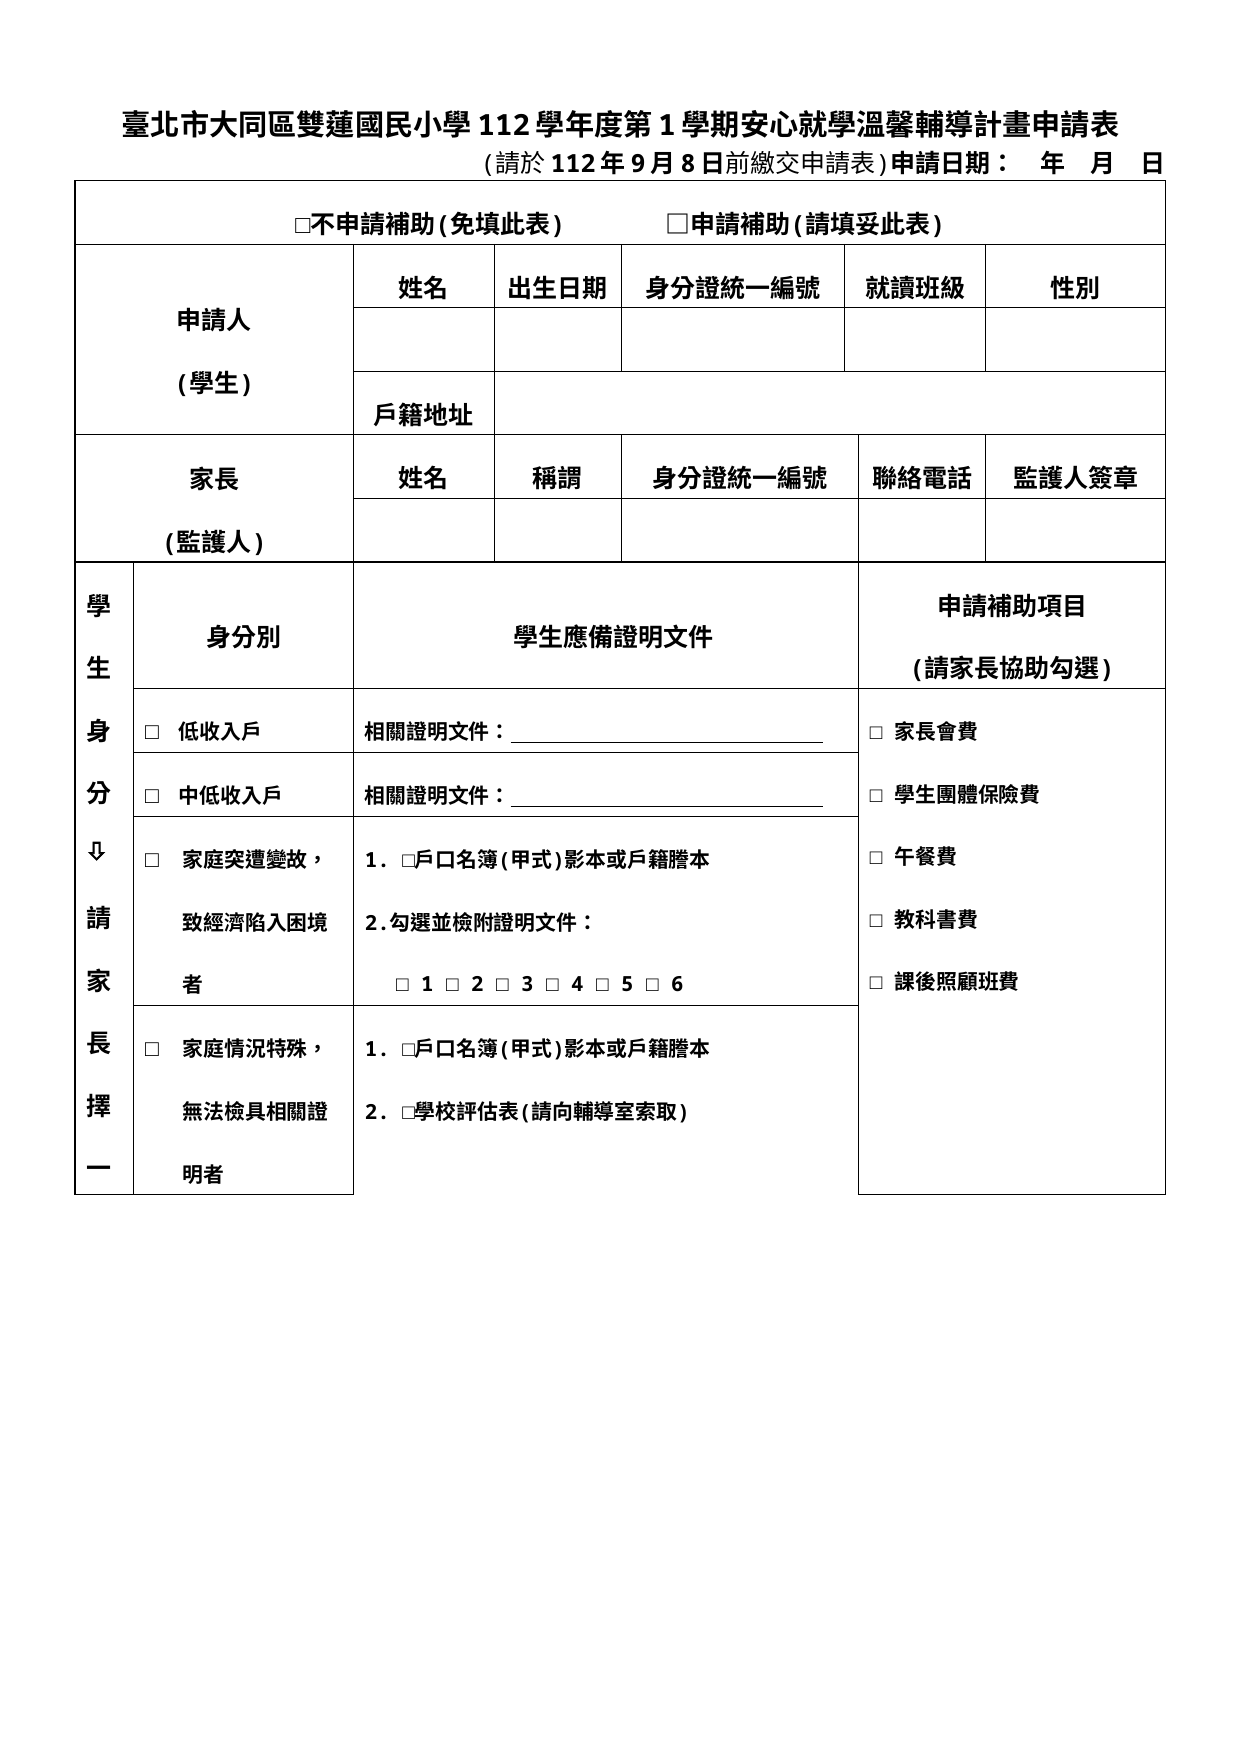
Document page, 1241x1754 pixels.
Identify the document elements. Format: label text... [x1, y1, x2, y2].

table_cell [845, 308, 985, 371]
table_cell 學 生 身 分  請 家 長 擇 一 [76, 563, 133, 1194]
table_cell 低收入戶 [134, 689, 353, 752]
table_cell 家長 (監護人) [76, 435, 353, 561]
table_cell 身分證統一編號 [622, 435, 858, 498]
table_cell [986, 499, 1165, 561]
table_cell [495, 308, 621, 371]
table_cell 中低收入戶 [134, 753, 353, 816]
table_cell 家庭突遭變故，致經濟陷入困境者 [134, 817, 353, 1005]
table_cell [354, 308, 494, 371]
table_cell 身分別 [134, 563, 353, 687]
table_cell [495, 372, 1165, 434]
table_cell [859, 499, 985, 561]
table_cell [495, 499, 621, 561]
table_cell [622, 308, 844, 371]
table_cell 姓名 [354, 435, 494, 498]
text (請於112年9月8日前繳交申請表)申請日期： 年 月 日 [75, 144, 1165, 180]
table_cell 家庭情況特殊，無法檢具相關證明者 [134, 1006, 353, 1194]
table_cell 聯絡電話 [859, 435, 985, 498]
table_cell 戶籍地址 [354, 372, 494, 434]
table_cell [986, 308, 1165, 371]
table_cell 1. □戶口名簿(甲式)影本或戶籍謄本 2. □學校評估表(請向輔導室索取) [354, 1006, 858, 1194]
table_cell 稱謂 [495, 435, 621, 498]
table_cell 監護人簽章 [986, 435, 1165, 498]
table_cell 姓名 [354, 245, 494, 307]
table_cell 就讀班級 [845, 245, 985, 307]
table_cell 申請補助項目 (請家長協助勾選) [859, 563, 1165, 687]
table_cell 1. □戶口名簿(甲式)影本或戶籍謄本 2.勾選並檢附證明文件： □ 1 □ 2 □ 3 □ 4 □ 5 □ 6 [354, 817, 858, 1005]
table_cell [622, 499, 858, 561]
table_cell 性別 [986, 245, 1165, 307]
table_cell 學生應備證明文件 [354, 563, 858, 687]
table_cell 申請人 (學生) [76, 245, 353, 434]
table_header □不申請補助(免填此表) □申請補助(請填妥此表) [76, 181, 1165, 244]
table_cell 出生日期 [495, 245, 621, 307]
table_cell 身分證統一編號 [622, 245, 844, 307]
table_cell 相關證明文件： [354, 753, 858, 816]
text 臺北市大同區雙蓮國民小學112學年度第1學期安心就學溫馨輔導計畫申請表 [75, 102, 1165, 144]
table_cell [354, 499, 494, 561]
table_cell □ 家長會費 □ 學生團體保險費 □ 午餐費 □ 教科書費 □ 課後照顧班費 [859, 689, 1165, 1194]
table_cell 相關證明文件： [354, 689, 858, 752]
